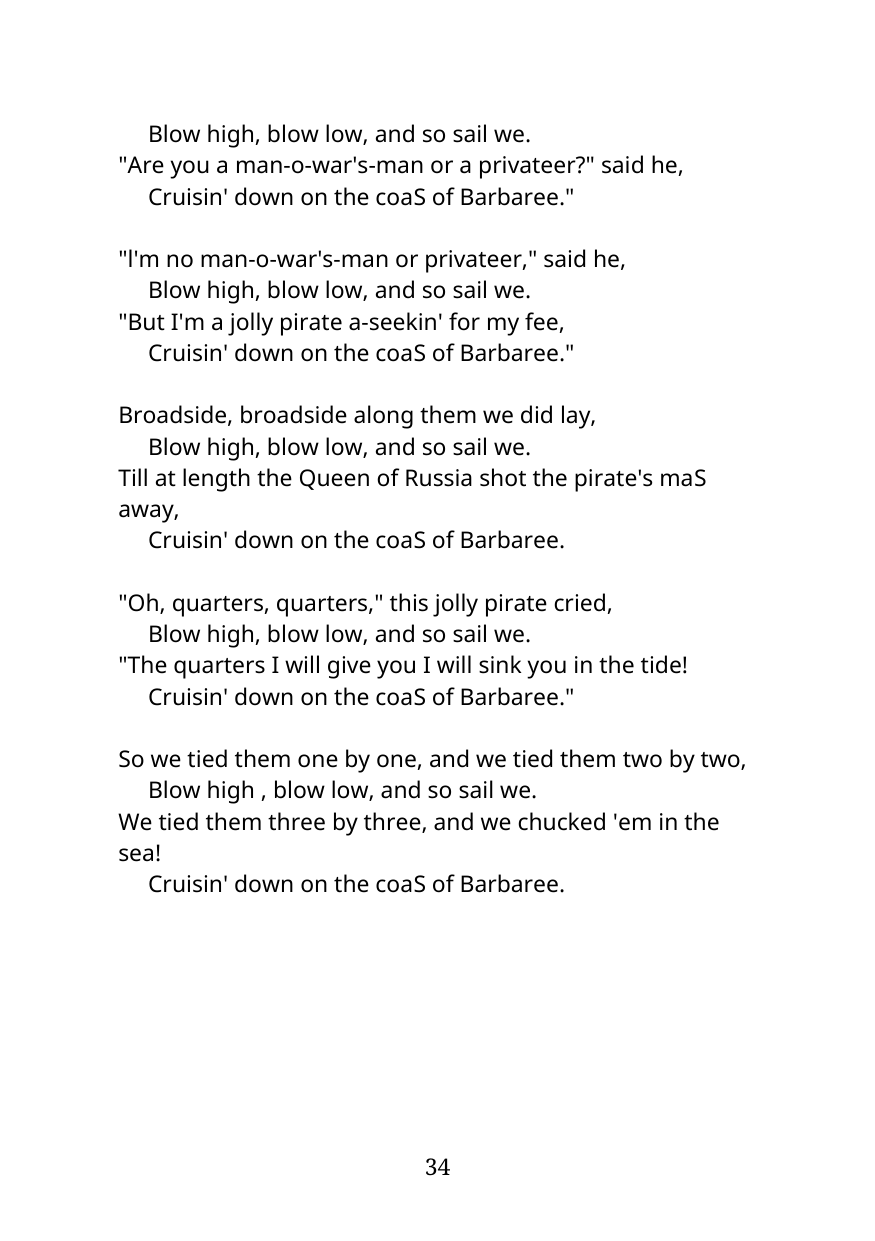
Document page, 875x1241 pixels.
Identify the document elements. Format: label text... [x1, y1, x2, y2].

text Cruisin' down on the coaS of Barbaree." [118, 681, 756, 712]
text "But I'm a jolly pirate a-seekin' for my fee, [118, 306, 756, 337]
text Cruisin' down on the coaS of Barbaree. [118, 868, 756, 899]
text Blow high, blow low, and so sail we. [118, 431, 756, 462]
text "Oh, quarters, quarters," this jolly pirate cried, [118, 587, 756, 618]
text We tied them three by three, and we chucked 'em in the sea! [118, 806, 756, 868]
text Broadside, broadside along them we did lay, [118, 399, 756, 431]
text Blow high, blow low, and so sail we. [118, 618, 756, 649]
text Cruisin' down on the coaS of Barbaree. [118, 524, 756, 556]
text So we tied them one by one, and we tied them two by two, [118, 743, 756, 774]
text "Are you a man-o-war's-man or a privateer?" said he, [118, 149, 756, 181]
text "The quarters I will give you I will sink you in the tide! [118, 649, 756, 681]
text Blow high, blow low, and so sail we. [118, 274, 756, 306]
text Cruisin' down on the coaS of Barbaree." [118, 181, 756, 212]
text Blow high, blow low, and so sail we. [118, 118, 756, 149]
text Till at length the Queen of Russia shot the pirate's maS away, [118, 462, 756, 524]
text Cruisin' down on the coaS of Barbaree." [118, 337, 756, 368]
text "l'm no man-o-war's-man or privateer," said he, [118, 243, 756, 274]
text Blow high , blow low, and so sail we. [118, 774, 756, 806]
